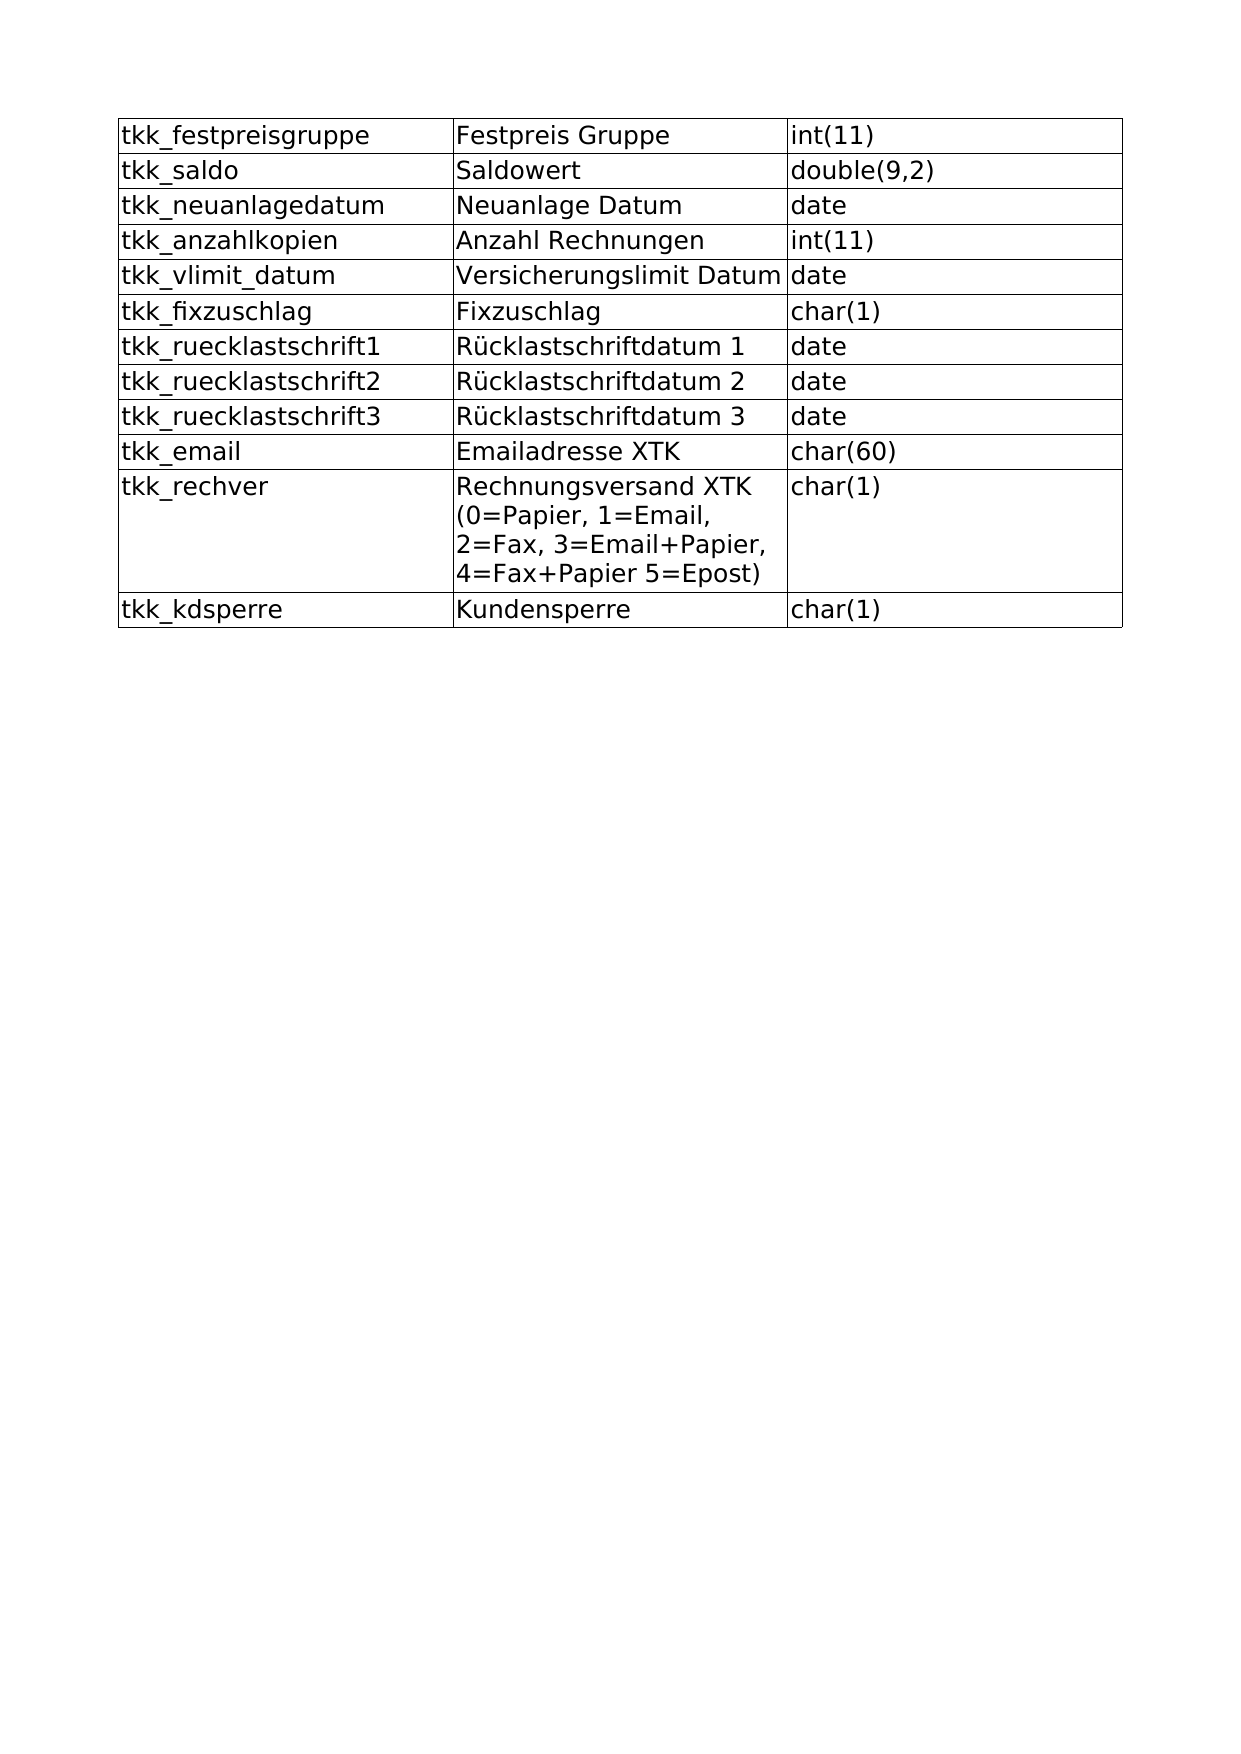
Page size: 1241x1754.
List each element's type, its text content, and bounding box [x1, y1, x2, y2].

table_cell tkk_festpreisgruppe [119, 119, 453, 153]
table_cell tkk_email [119, 435, 453, 469]
table_cell date [788, 260, 1122, 294]
table_cell Rücklastschriftdatum 2 [454, 365, 787, 399]
table_cell tkk_ruecklastschrift1 [119, 330, 453, 364]
table_cell date [788, 400, 1122, 434]
table_cell tkk_kdsperre [119, 593, 453, 627]
table_cell char(1) [788, 470, 1122, 592]
table_cell tkk_vlimit_datum [119, 260, 453, 294]
table_cell char(1) [788, 295, 1122, 329]
table_cell Fixzuschlag [454, 295, 787, 329]
table_cell tkk_fixzuschlag [119, 295, 453, 329]
table_cell char(60) [788, 435, 1122, 469]
table_cell Neuanlage Datum [454, 189, 787, 223]
table_cell Anzahl Rechnungen [454, 225, 787, 258]
table_cell double(9,2) [788, 154, 1122, 188]
table_cell date [788, 330, 1122, 364]
table_cell tkk_anzahlkopien [119, 225, 453, 258]
table_cell tkk_rechver [119, 470, 453, 592]
table_cell tkk_saldo [119, 154, 453, 188]
table_cell tkk_neuanlagedatum [119, 189, 453, 223]
table_cell Rechnungsversand XTK (0=Papier, 1=Email, 2=Fax, 3=Email+Papier, 4=Fax+Papier 5=Epost) [454, 470, 787, 592]
table_cell int(11) [788, 119, 1122, 153]
table_cell tkk_ruecklastschrift3 [119, 400, 453, 434]
table_cell date [788, 365, 1122, 399]
table_cell Rücklastschriftdatum 1 [454, 330, 787, 364]
table_cell Festpreis Gruppe [454, 119, 787, 153]
table_cell Versicherungslimit Datum [454, 260, 787, 294]
table_cell date [788, 189, 1122, 223]
table_cell char(1) [788, 593, 1122, 627]
table_cell Emailadresse XTK [454, 435, 787, 469]
table_cell Kundensperre [454, 593, 787, 627]
table_cell tkk_ruecklastschrift2 [119, 365, 453, 399]
table_cell int(11) [788, 225, 1122, 258]
table_cell Rücklastschriftdatum 3 [454, 400, 787, 434]
table_cell Saldowert [454, 154, 787, 188]
